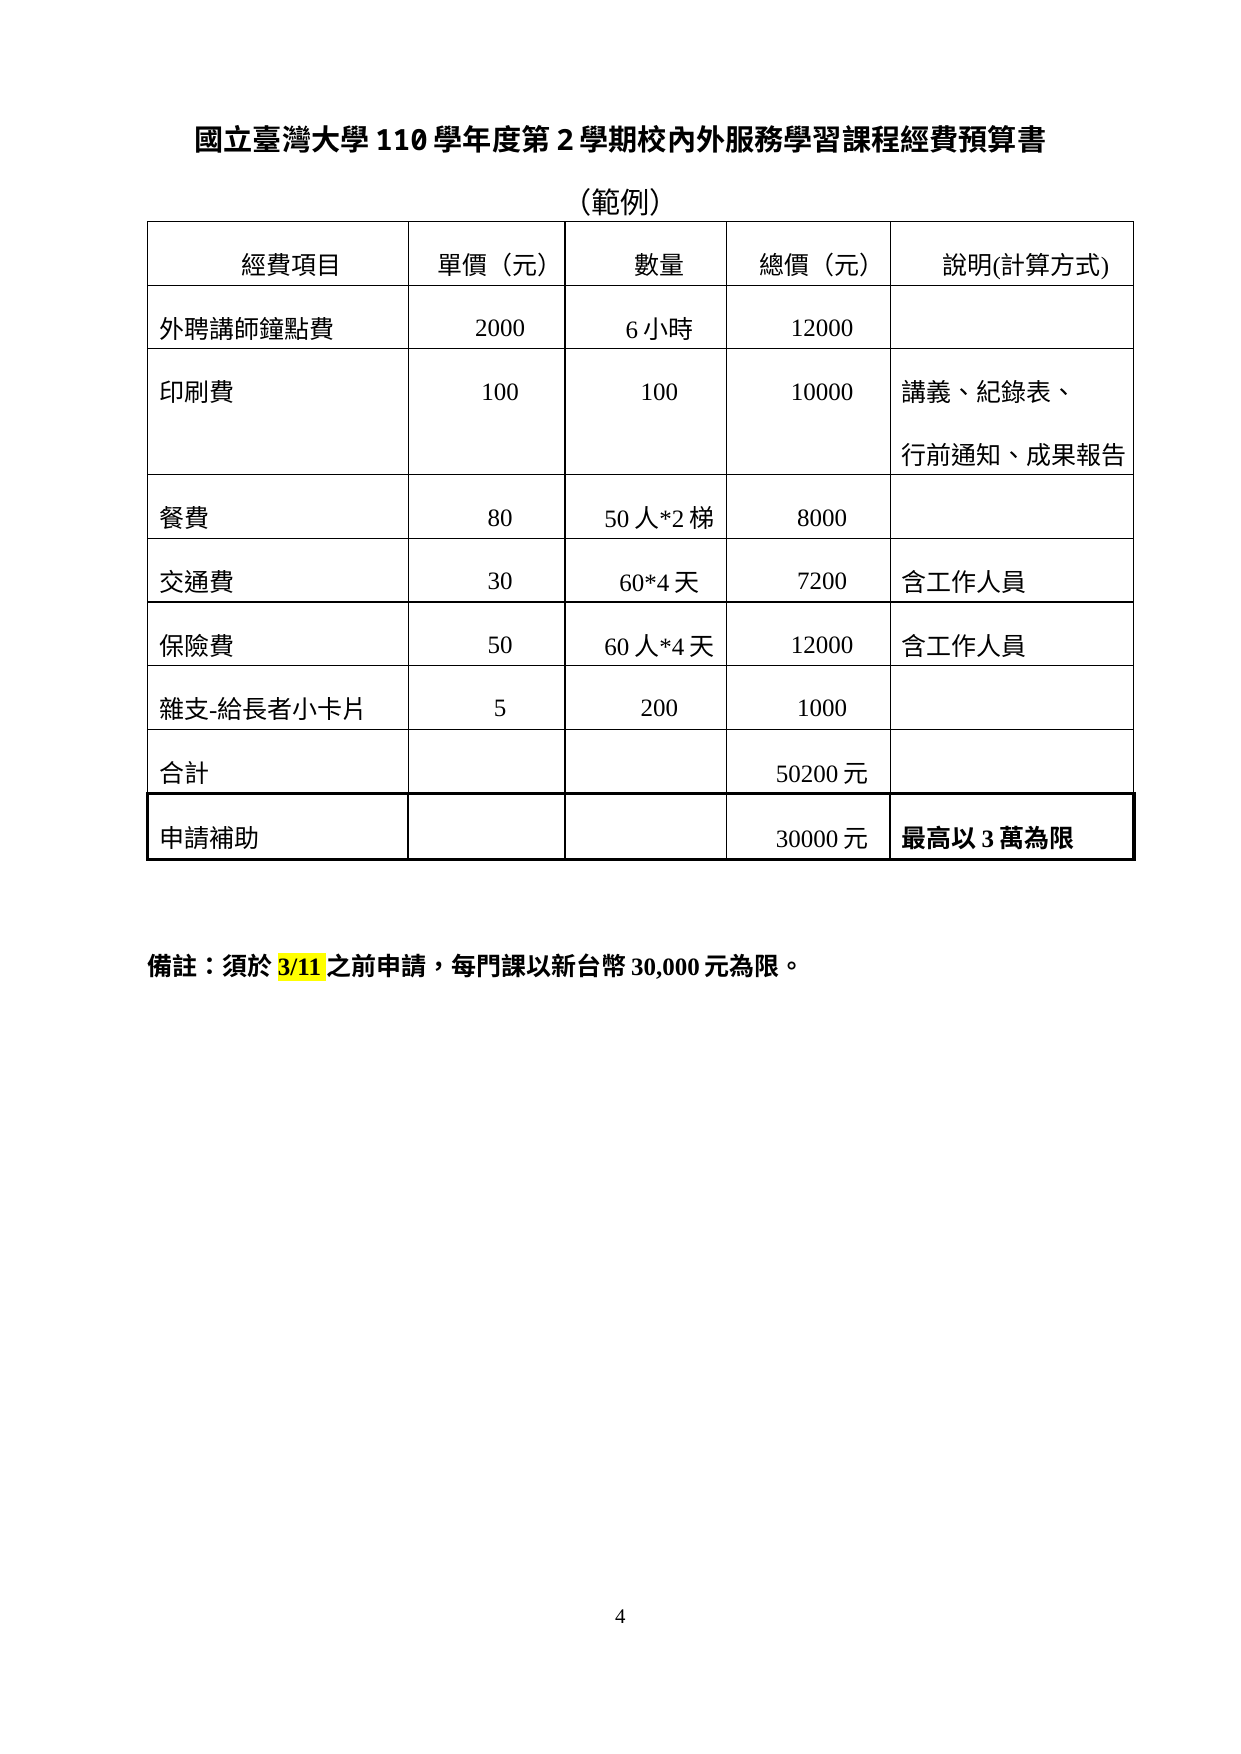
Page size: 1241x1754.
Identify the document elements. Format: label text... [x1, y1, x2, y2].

table_cell [891, 666, 1133, 728]
table_header 單價（元） [409, 222, 564, 285]
table_cell 講義、紀錄表、 行前通知、成果報告 [891, 349, 1133, 474]
table_cell 申請補助 [149, 795, 407, 858]
table_cell 100 [409, 349, 564, 474]
table_cell 100 [566, 349, 726, 474]
text 國立臺灣大學110學年度第2學期校內外服務學習課程經費預算書 [148, 96, 1092, 159]
table_header 說明(計算方式) [891, 222, 1133, 285]
table_cell 交通費 [148, 539, 408, 601]
table_cell [409, 795, 564, 858]
table_cell 50200元 [727, 730, 890, 792]
table_cell 含工作人員 [891, 603, 1133, 665]
table_cell 60人*4天 [566, 603, 726, 665]
table_cell [891, 730, 1133, 792]
table_cell 6小時 [566, 286, 726, 348]
text （範例） [148, 159, 1092, 221]
table_cell 最高以3萬為限 [891, 795, 1132, 858]
table_cell 30000元 [727, 795, 889, 858]
table_cell 1000 [727, 666, 890, 728]
table_cell 保險費 [148, 603, 408, 665]
table_cell 200 [566, 666, 726, 728]
table_header 數量 [566, 222, 726, 285]
table_cell 5 [409, 666, 564, 728]
table_cell 印刷費 [148, 349, 408, 474]
table_cell 含工作人員 [891, 539, 1133, 601]
table_cell 12000 [727, 286, 890, 348]
table_cell [891, 286, 1133, 348]
table_cell 2000 [409, 286, 564, 348]
table_cell 12000 [727, 603, 890, 665]
table_cell 80 [409, 475, 564, 538]
table_cell 8000 [727, 475, 890, 538]
table_cell [409, 730, 564, 792]
table_header 總價（元） [727, 222, 890, 285]
table_cell 50人*2梯 [566, 475, 726, 538]
table_header 經費項目 [148, 222, 408, 285]
table_cell 60*4天 [566, 539, 726, 601]
table_cell [566, 795, 726, 858]
table_cell 外聘講師鐘點費 [148, 286, 408, 348]
table_cell 30 [409, 539, 564, 601]
text 備註：須於3/11之前申請，每門課以新台幣30,000元為限。 [148, 923, 1092, 986]
table_cell 餐費 [148, 475, 408, 538]
table_cell 7200 [727, 539, 890, 601]
table_cell [566, 730, 726, 792]
table_cell [891, 475, 1133, 538]
table_cell 50 [409, 603, 564, 665]
table_cell 合計 [148, 730, 408, 792]
table_cell 10000 [727, 349, 890, 474]
table_cell 雜支-給長者小卡片 [148, 666, 408, 728]
